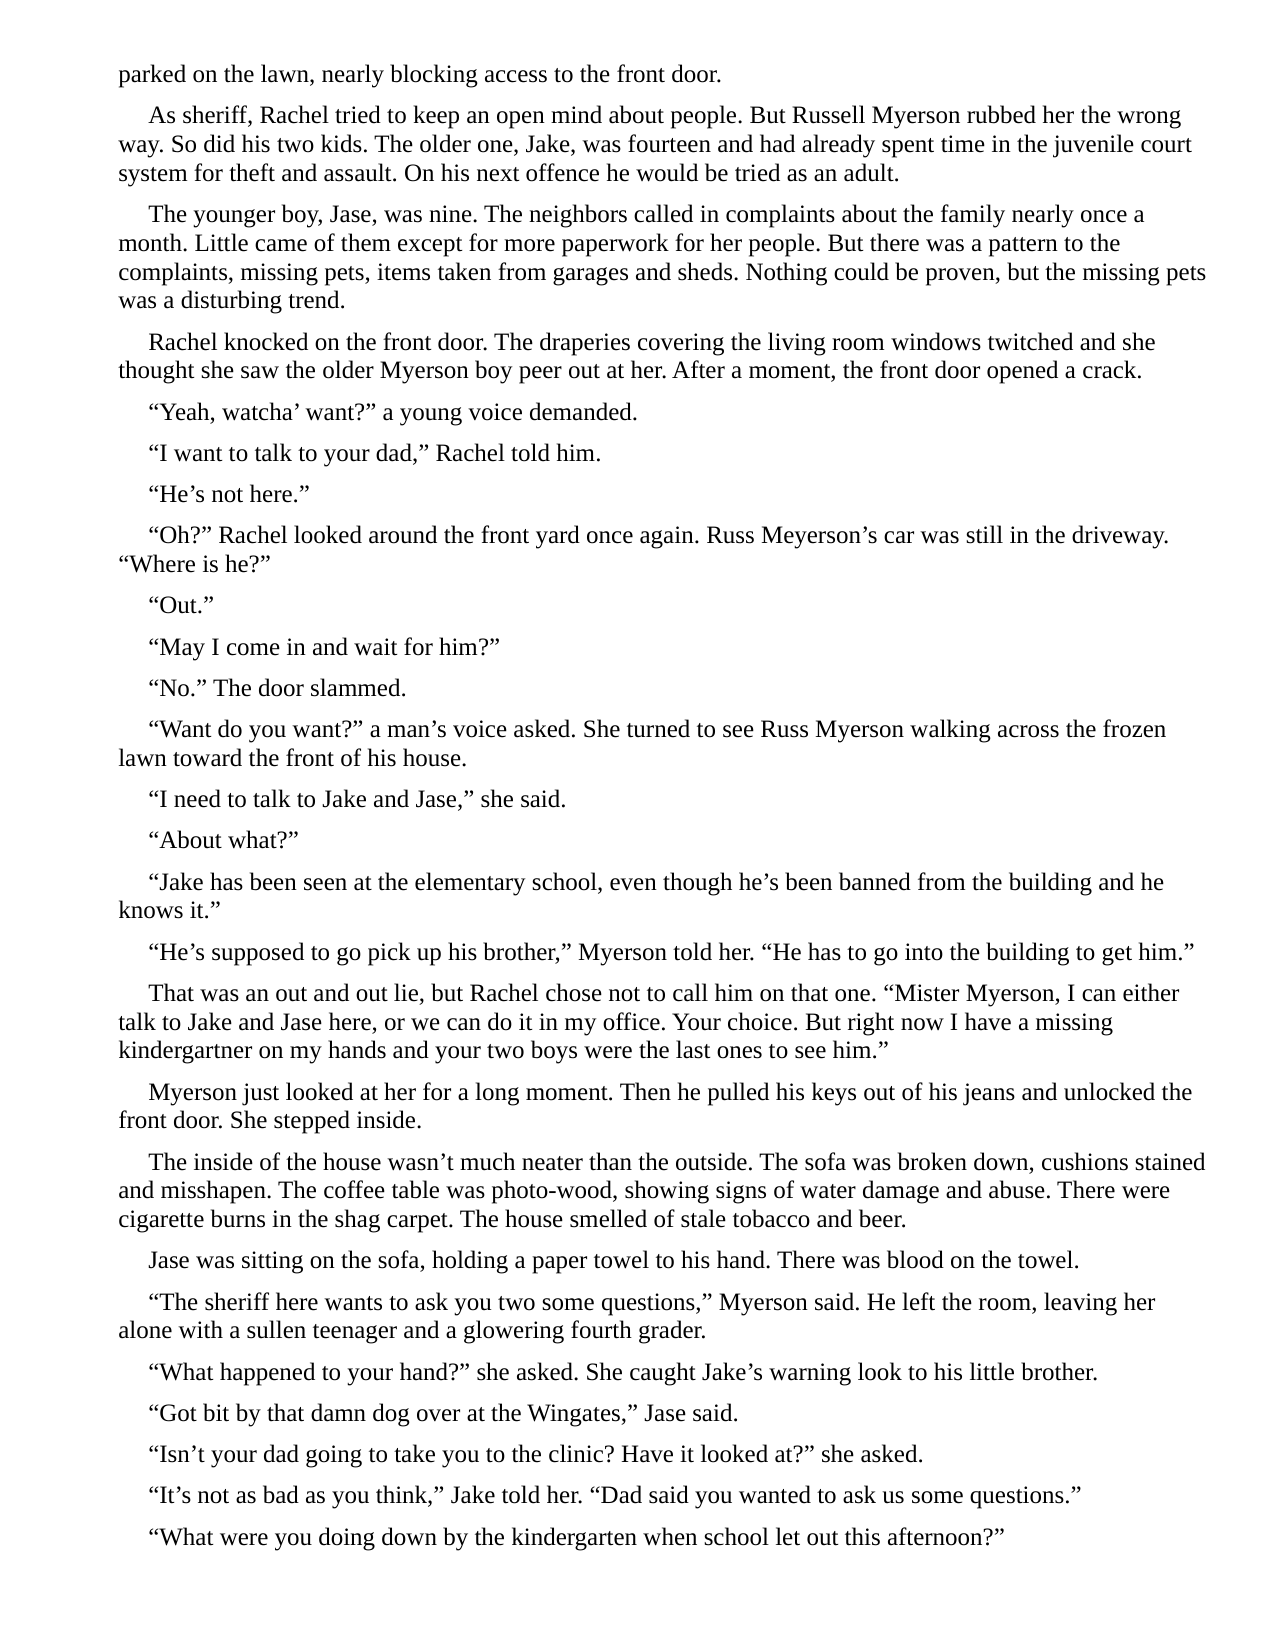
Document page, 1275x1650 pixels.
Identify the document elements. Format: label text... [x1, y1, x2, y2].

text “May I come in and wait for him?” [118, 632, 1216, 660]
text “He’s not here.” [118, 479, 1216, 508]
text The younger boy, Jase, was nine. The neighbors called in complaints about the family nearly once a month. Little came of them except for more paperwork for her people. But there was a pattern to the complaints, missing pets, items taken from garages and sheds. Nothing could be proven, but the missing pets was a disturbing trend. [118, 199, 1216, 314]
text Rachel knocked on the front door. The draperies covering the living room windows twitched and she thought she saw the older Myerson boy peer out at her. After a moment, the front door opened a crack. [118, 327, 1216, 384]
text “Got bit by that damn dog over at the Wingates,” Jase said. [118, 1398, 1216, 1427]
text “I want to talk to your dad,” Rachel told him. [118, 438, 1216, 467]
text “Out.” [118, 590, 1216, 619]
text “Jake has been seen at the elementary school, even though he’s been banned from the building and he knows it.” [118, 867, 1216, 924]
text “About what?” [118, 825, 1216, 854]
text That was an out and out lie, but Rachel chose not to call him on that one. “Mister Myerson, I can either talk to Jake and Jase here, or we can do it in my office. Your choice. But right now I have a missing kindergartner on my hands and your two boys were the last ones to see him.” [118, 978, 1216, 1064]
text Jase was sitting on the sofa, holding a paper towel to his hand. There was blood on the towel. [118, 1245, 1216, 1274]
text The inside of the house wasn’t much neater than the outside. The sofa was broken down, cushions stained and misshapen. The coffee table was photo-wood, showing signs of water damage and abuse. There were cigarette burns in the shag carpet. The house smelled of stale tobacco and beer. [118, 1147, 1216, 1233]
text “No.” The door slammed. [118, 673, 1216, 702]
text “It’s not as bad as you think,” Jake told her. “Dad said you wanted to ask us some questions.” [118, 1480, 1216, 1509]
text parked on the lawn, nearly blocking access to the front door. [118, 59, 1216, 88]
text “Oh?” Rachel looked around the front yard once again. Russ Meyerson’s car was still in the driveway. “Where is he?” [118, 520, 1216, 578]
text “What happened to your hand?” she asked. She caught Jake’s warning look to his little brother. [118, 1357, 1216, 1385]
text “He’s supposed to go pick up his brother,” Myerson told her. “He has to go into the building to get him.” [118, 937, 1216, 965]
text Myerson just looked at her for a long moment. Then he pulled his keys out of his jeans and unlocked the front door. She stepped inside. [118, 1077, 1216, 1134]
text “The sheriff here wants to ask you two some questions,” Myerson said. He left the room, leaving her alone with a sullen teenager and a glowering fourth grader. [118, 1287, 1216, 1344]
text “Want do you want?” a man’s voice asked. She turned to see Russ Myerson walking across the frozen lawn toward the front of his house. [118, 714, 1216, 772]
text “I need to talk to Jake and Jase,” she said. [118, 784, 1216, 813]
text As sheriff, Rachel tried to keep an open mind about people. But Russell Myerson rubbed her the wrong way. So did his two kids. The older one, Jake, was fourteen and had already spent time in the juvenile court system for theft and assault. On his next offence he would be tried as an adult. [118, 100, 1216, 187]
text “Isn’t your dad going to take you to the clinic? Have it looked at?” she asked. [118, 1439, 1216, 1468]
text “What were you doing down by the kindergarten when school let out this afternoon?” [118, 1522, 1216, 1550]
text “Yeah, watcha’ want?” a young voice demanded. [118, 397, 1216, 425]
